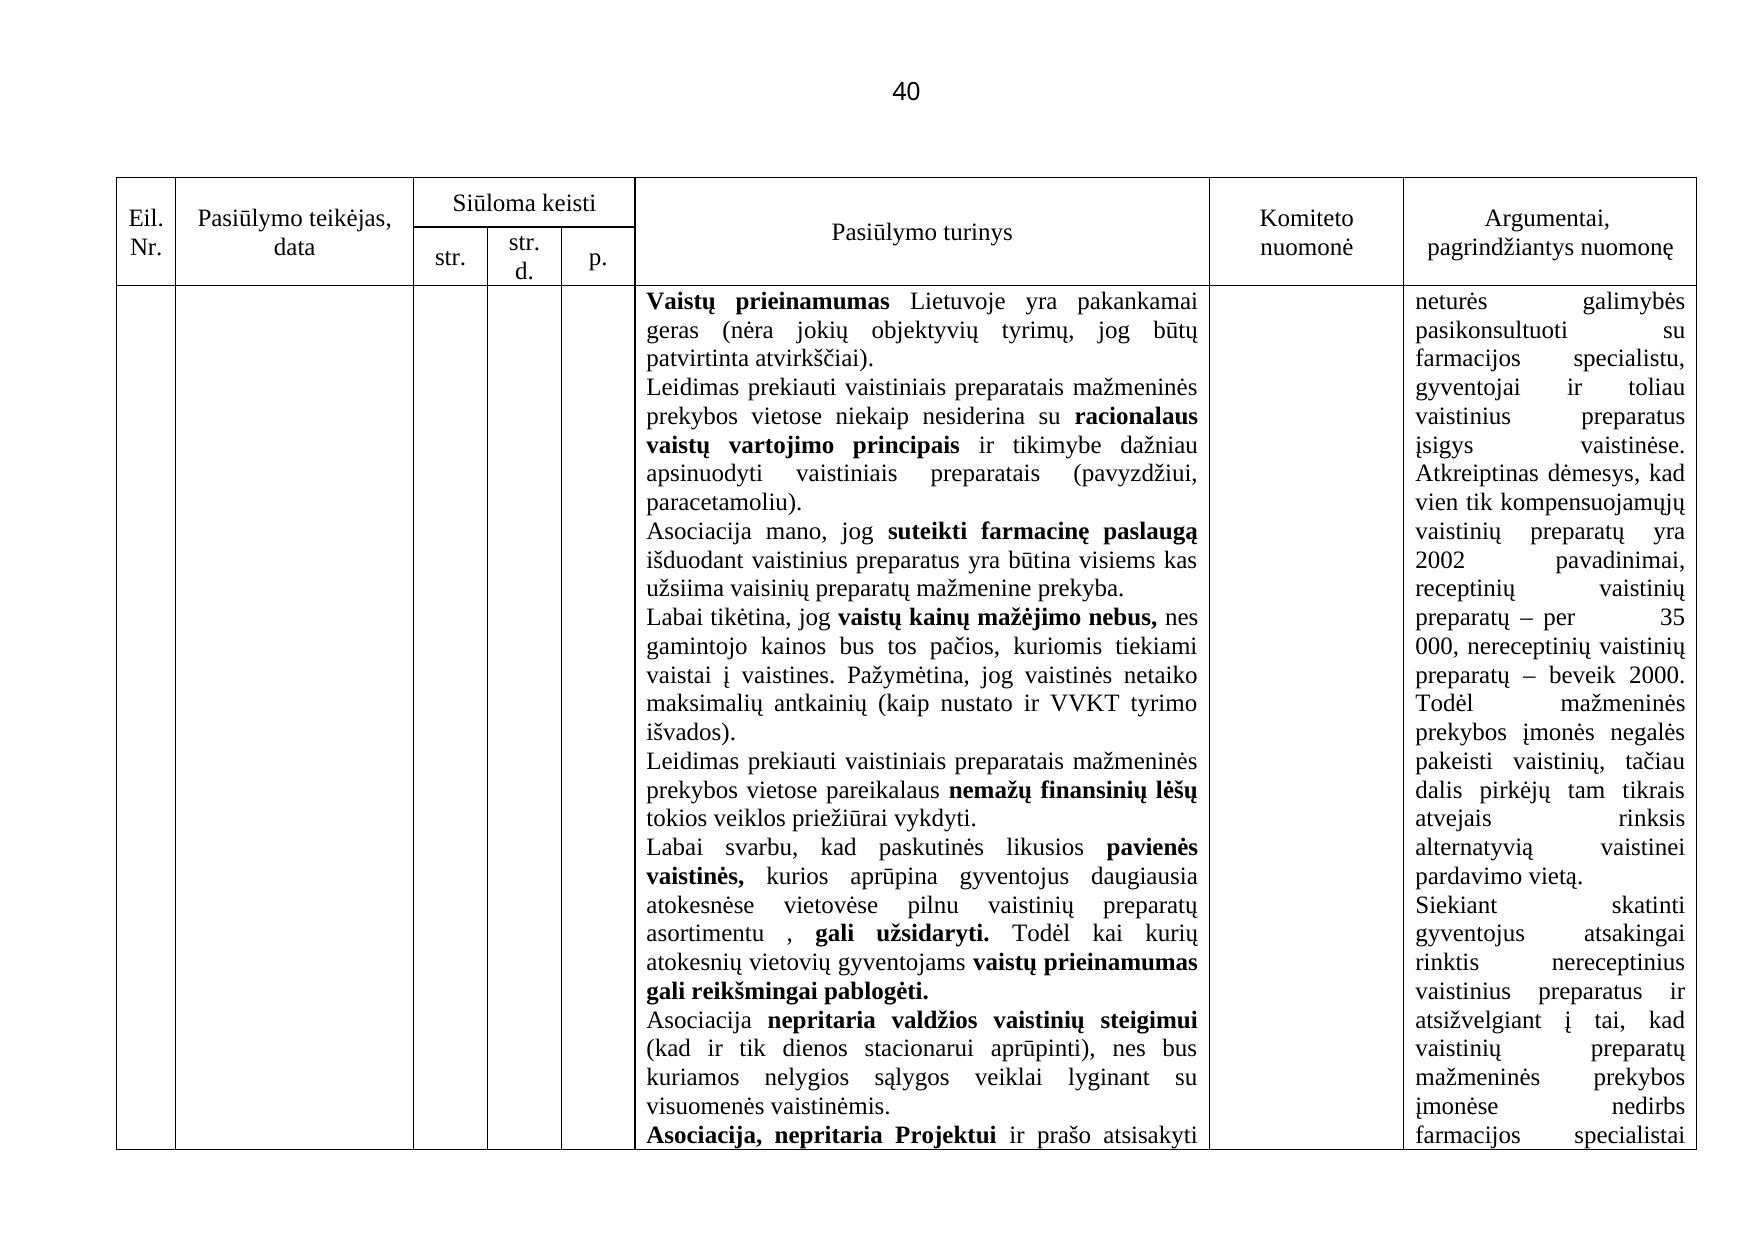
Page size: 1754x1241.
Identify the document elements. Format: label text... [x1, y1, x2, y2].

table_cell [562, 286, 634, 1148]
table_cell str. d. [488, 228, 561, 285]
table_cell [176, 286, 413, 1148]
table_header Pasiūlymo turinys [636, 178, 1209, 285]
table_cell p. [562, 228, 634, 285]
table_cell [117, 286, 175, 1148]
table_cell neturės galimybės pasikonsultuoti su farmacijos specialistu, gyventojai ir toliau vaistinius preparatus įsigys vaistinėse. Atkreiptinas dėmesys, kad vien tik kompensuojamųjų vaistinių preparatų yra 2002 pavadinimai, receptinių vaistinių preparatų – per 35 000, nereceptinių vaistinių preparatų – beveik 2000. Todėl mažmeninės prekybos įmonės negalės pakeisti vaistinių, tačiau dalis pirkėjų tam tikrais atvejais rinksis alternatyvią vaistinei pardavimo vietą. Siekiant skatinti gyventojus atsakingai rinktis nereceptinius vaistinius preparatus ir atsižvelgiant į tai, kad vaistinių preparatų mažmeninės prekybos įmonėse nedirbs farmacijos specialistai [1404, 286, 1696, 1148]
table_header Pasiūlymo teikėjas, data [176, 178, 413, 285]
table_header Komiteto nuomonė [1210, 178, 1403, 285]
table_header Siūloma keisti [414, 178, 634, 226]
table_cell [414, 286, 487, 1148]
table_cell str. [414, 228, 487, 285]
table_cell [1210, 286, 1403, 1148]
table_header Eil. Nr. [117, 178, 175, 285]
table_header Argumentai, pagrindžiantys nuomonę [1404, 178, 1696, 285]
table_cell [488, 286, 561, 1148]
table_cell Vaistų prieinamumas Lietuvoje yra pakankamai geras (nėra jokių objektyvių tyrimų, jog būtų patvirtinta atvirkščiai). Leidimas prekiauti vaistiniais preparatais mažmeninės prekybos vietose niekaip nesiderina su racionalaus vaistų vartojimo principais ir tikimybe dažniau apsinuodyti vaistiniais preparatais (pavyzdžiui, paracetamoliu). Asociacija mano, jog suteikti farmacinę paslaugą išduodant vaistinius preparatus yra būtina visiems kas užsiima vaisinių preparatų mažmenine prekyba. Labai tikėtina, jog vaistų kainų mažėjimo nebus, nes gamintojo kainos bus tos pačios, kuriomis tiekiami vaistai į vaistines. Pažymėtina, jog vaistinės netaiko maksimalių antkainių (kaip nustato ir VVKT tyrimo išvados). Leidimas prekiauti vaistiniais preparatais mažmeninės prekybos vietose pareikalaus nemažų finansinių lėšų tokios veiklos priežiūrai vykdyti. Labai svarbu, kad paskutinės likusios pavienės vaistinės, kurios aprūpina gyventojus daugiausia atokesnėse vietovėse pilnu vaistinių preparatų asortimentu , gali užsidaryti. Todėl kai kurių atokesnių vietovių gyventojams vaistų prieinamumas gali reikšmingai pablogėti. Asociacija nepritaria valdžios vaistinių steigimui (kad ir tik dienos stacionarui aprūpinti), nes bus kuriamos nelygios sąlygos veiklai lyginant su visuomenės vaistinėmis. Asociacija, nepritaria Projektui ir prašo atsisakyti [636, 286, 1209, 1148]
